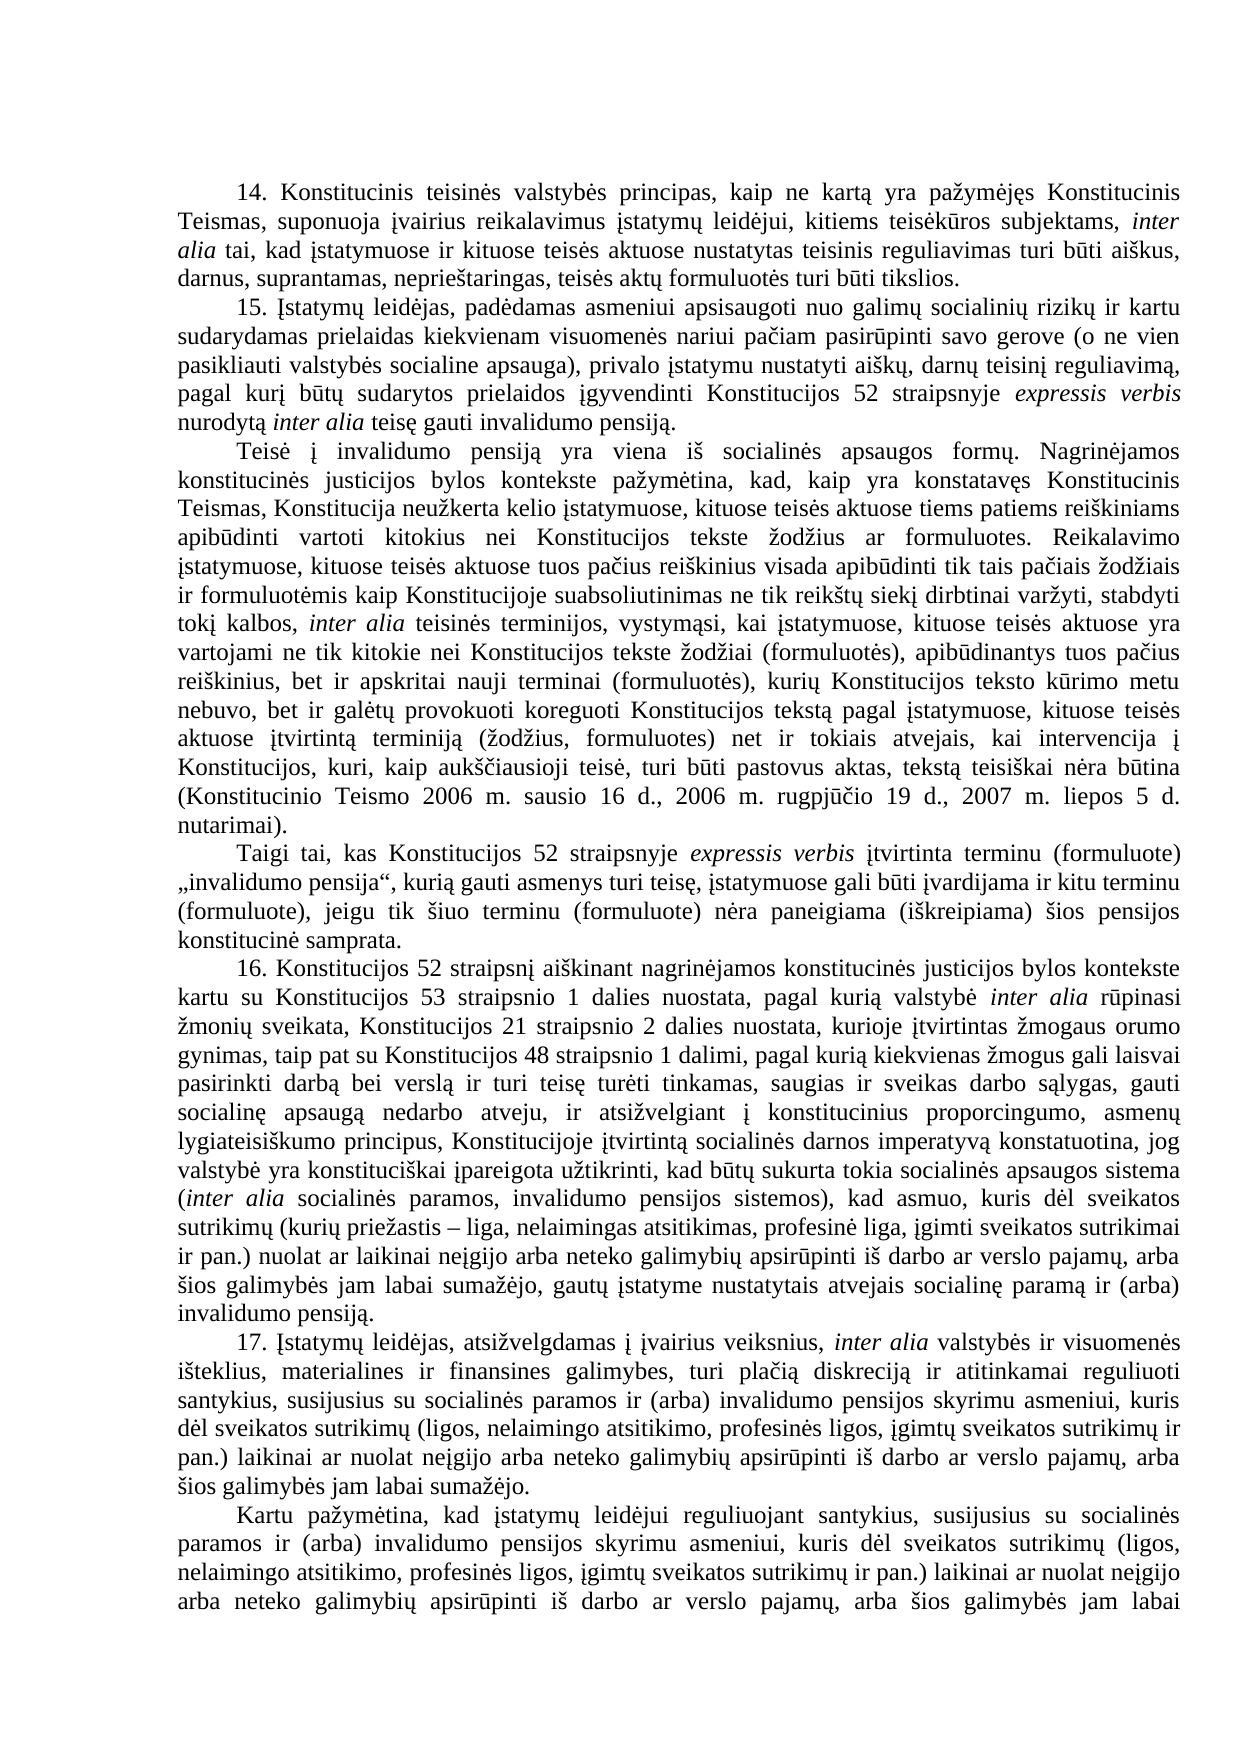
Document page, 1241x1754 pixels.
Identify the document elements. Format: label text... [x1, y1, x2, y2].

text Kartu pažymėtina, kad įstatymų leidėjui reguliuojant santykius, susijusius su socialinės paramos ir (arba) invalidumo pensijos skyrimu asmeniui, kuris dėl sveikatos sutrikimų (ligos, nelaimingo atsitikimo, profesinės ligos, įgimtų sveikatos sutrikimų ir pan.) laikinai ar nuolat neįgijo arba neteko galimybių apsirūpinti iš darbo ar verslo pajamų, arba šios galimybės jam labai [177, 1500, 1181, 1615]
text Teisė į invalidumo pensiją yra viena iš socialinės apsaugos formų. Nagrinėjamos konstitucinės justicijos bylos kontekste pažymėtina, kad, kaip yra konstatavęs Konstitucinis Teismas, Konstitucija neužkerta kelio įstatymuose, kituose teisės aktuose tiems patiems reiškiniams apibūdinti vartoti kitokius nei Konstitucijos tekste žodžius ar formuluotes. Reikalavimo įstatymuose, kituose teisės aktuose tuos pačius reiškinius visada apibūdinti tik tais pačiais žodžiais ir formuluotėmis kaip Konstitucijoje suabsoliutinimas ne tik reikštų siekį dirbtinai varžyti, stabdyti tokį kalbos, inter alia teisinės terminijos, vystymąsi, kai įstatymuose, kituose teisės aktuose yra vartojami ne tik kitokie nei Konstitucijos tekste žodžiai (formuluotės), apibūdinantys tuos pačius reiškinius, bet ir apskritai nauji terminai (formuluotės), kurių Konstitucijos teksto kūrimo metu nebuvo, bet ir galėtų provokuoti koreguoti Konstitucijos tekstą pagal įstatymuose, kituose teisės aktuose įtvirtintą terminiją (žodžius, formuluotes) net ir tokiais atvejais, kai intervencija į Konstitucijos, kuri, kaip aukščiausioji teisė, turi būti pastovus aktas, tekstą teisiškai nėra būtina (Konstitucinio Teismo 2006 m. sausio 16 d., 2006 m. rugpjūčio 19 d., 2007 m. liepos 5 d. nutarimai). [177, 436, 1181, 838]
text Taigi tai, kas Konstitucijos 52 straipsnyje expressis verbis įtvirtinta terminu (formuluote) „invalidumo pensija“, kurią gauti asmenys turi teisę, įstatymuose gali būti įvardijama ir kitu terminu (formuluote), jeigu tik šiuo terminu (formuluote) nėra paneigiama (iškreipiama) šios pensijos konstitucinė samprata. [177, 838, 1181, 953]
text 15. Įstatymų leidėjas, padėdamas asmeniui apsisaugoti nuo galimų socialinių rizikų ir kartu sudarydamas prielaidas kiekvienam visuomenės nariui pačiam pasirūpinti savo gerove (o ne vien pasikliauti valstybės socialine apsauga), privalo įstatymu nustatyti aiškų, darnų teisinį reguliavimą, pagal kurį būtų sudarytos prielaidos įgyvendinti Konstitucijos 52 straipsnyje expressis verbis nurodytą inter alia teisę gauti invalidumo pensiją. [177, 292, 1181, 436]
text 16. Konstitucijos 52 straipsnį aiškinant nagrinėjamos konstitucinės justicijos bylos kontekste kartu su Konstitucijos 53 straipsnio 1 dalies nuostata, pagal kurią valstybė inter alia rūpinasi žmonių sveikata, Konstitucijos 21 straipsnio 2 dalies nuostata, kurioje įtvirtintas žmogaus orumo gynimas, taip pat su Konstitucijos 48 straipsnio 1 dalimi, pagal kurią kiekvienas žmogus gali laisvai pasirinkti darbą bei verslą ir turi teisę turėti tinkamas, saugias ir sveikas darbo sąlygas, gauti socialinę apsaugą nedarbo atveju, ir atsižvelgiant į konstitucinius proporcingumo, asmenų lygiateisiškumo principus, Konstitucijoje įtvirtintą socialinės darnos imperatyvą konstatuotina, jog valstybė yra konstituciškai įpareigota užtikrinti, kad būtų sukurta tokia socialinės apsaugos sistema (inter alia socialinės paramos, invalidumo pensijos sistemos), kad asmuo, kuris dėl sveikatos sutrikimų (kurių priežastis – liga, nelaimingas atsitikimas, profesinė liga, įgimti sveikatos sutrikimai ir pan.) nuolat ar laikinai neįgijo arba neteko galimybių apsirūpinti iš darbo ar verslo pajamų, arba šios galimybės jam labai sumažėjo, gautų įstatyme nustatytais atvejais socialinę paramą ir (arba) invalidumo pensiją. [177, 953, 1181, 1327]
text 14. Konstitucinis teisinės valstybės principas, kaip ne kartą yra pažymėjęs Konstitucinis Teismas, suponuoja įvairius reikalavimus įstatymų leidėjui, kitiems teisėkūros subjektams, inter alia tai, kad įstatymuose ir kituose teisės aktuose nustatytas teisinis reguliavimas turi būti aiškus, darnus, suprantamas, neprieštaringas, teisės aktų formuluotės turi būti tikslios. [177, 177, 1181, 292]
text 17. Įstatymų leidėjas, atsižvelgdamas į įvairius veiksnius, inter alia valstybės ir visuomenės išteklius, materialines ir finansines galimybes, turi plačią diskreciją ir atitinkamai reguliuoti santykius, susijusius su socialinės paramos ir (arba) invalidumo pensijos skyrimu asmeniui, kuris dėl sveikatos sutrikimų (ligos, nelaimingo atsitikimo, profesinės ligos, įgimtų sveikatos sutrikimų ir pan.) laikinai ar nuolat neįgijo arba neteko galimybių apsirūpinti iš darbo ar verslo pajamų, arba šios galimybės jam labai sumažėjo. [177, 1327, 1181, 1500]
